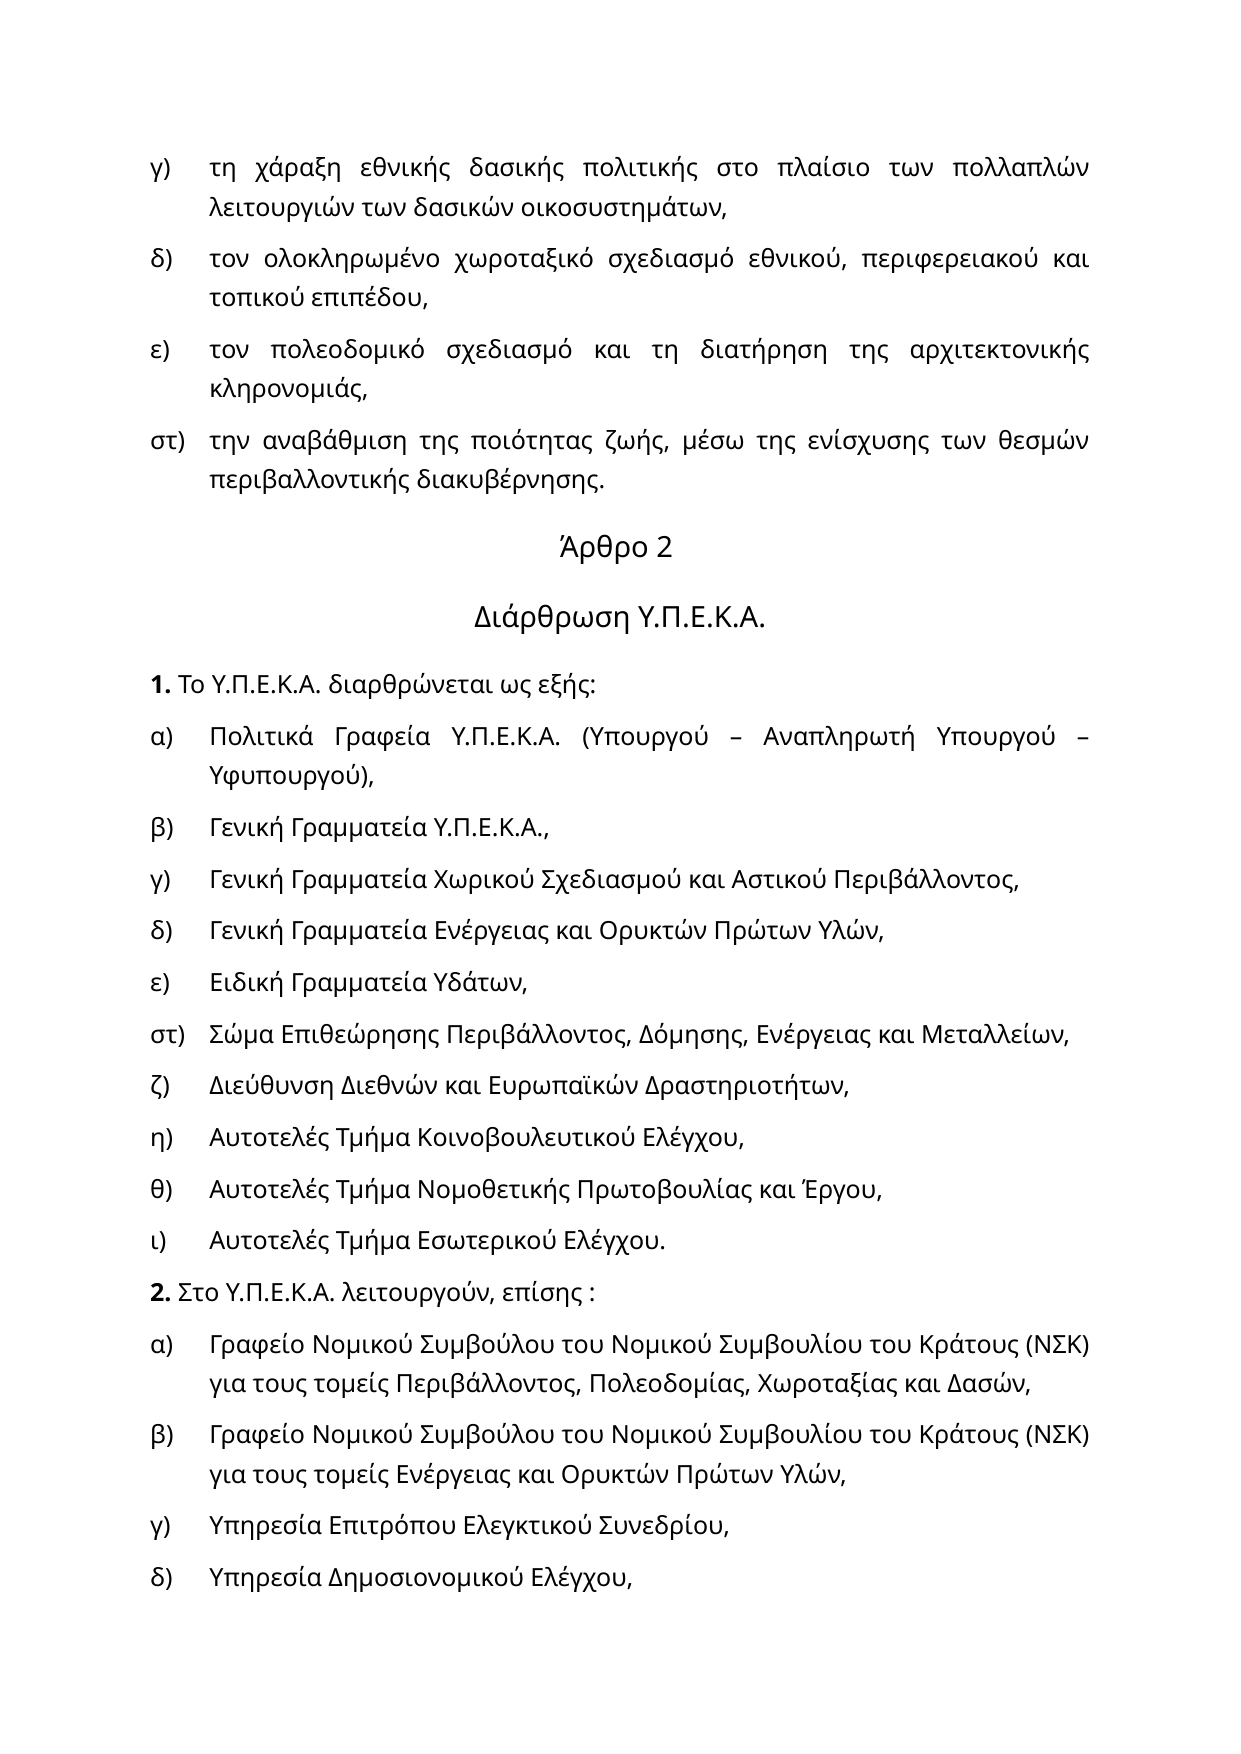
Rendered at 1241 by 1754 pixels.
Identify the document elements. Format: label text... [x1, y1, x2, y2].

list β) Γενική Γραμματεία Υ.Π.Ε.Κ.Α., [150, 809, 1090, 844]
list ζ) Διεύθυνση Διεθνών και Ευρωπαϊκών Δραστηριοτήτων, [150, 1068, 1090, 1102]
list δ) τον ολοκληρωμένο χωροταξικό σχεδιασμό εθνικού, περιφερειακού και τοπικού επιπέδου, [150, 241, 1090, 314]
list α) Γραφείο Νομικού Συμβούλου του Νομικού Συμβουλίου του Κράτους (ΝΣΚ) για τους τομείς Περιβάλλοντος, Πολεοδομίας, Χωροταξίας και Δασών, [150, 1326, 1090, 1399]
list γ) τη χάραξη εθνικής δασικής πολιτικής στο πλαίσιο των πολλαπλών λειτουργιών των δασικών οικοσυστημάτων, [150, 150, 1090, 223]
list στ) την αναβάθμιση της ποιότητας ζωής, μέσω της ενίσχυσης των θεσμών περιβαλλοντικής διακυβέρνησης. [150, 422, 1090, 496]
list δ) Υπηρεσία Δημοσιονομικού Ελέγχου, [150, 1559, 1090, 1594]
list ι) Αυτοτελές Τμήμα Εσωτερικού Ελέγχου. [150, 1223, 1090, 1257]
list ε) Ειδική Γραμματεία Υδάτων, [150, 964, 1090, 999]
list γ) Γενική Γραμματεία Χωρικού Σχεδιασμού και Αστικού Περιβάλλοντος, [150, 861, 1090, 895]
list ε) τον πολεοδομικό σχεδιασμό και τη διατήρηση της αρχιτεκτονικής κληρονομιάς, [150, 332, 1090, 405]
list η) Αυτοτελές Τμήμα Κοινοβουλευτικού Ελέγχου, [150, 1119, 1090, 1154]
text 1. Το Υ.Π.Ε.Κ.Α. διαρθρώνεται ως εξής: [150, 667, 1090, 701]
list α) Πολιτικά Γραφεία Υ.Π.Ε.Κ.Α. (Υπουργού – Αναπληρωτή Υπουργού – Υφυπουργού), [150, 719, 1090, 792]
text 2. Στο Υ.Π.Ε.Κ.Α. λειτουργούν, επίσης : [150, 1274, 1090, 1309]
list θ) Αυτοτελές Τμήμα Νομοθετικής Πρωτοβουλίας και Έργου, [150, 1171, 1090, 1205]
list γ) Υπηρεσία Επιτρόπου Ελεγκτικού Συνεδρίου, [150, 1508, 1090, 1542]
list στ) Σώμα Επιθεώρησης Περιβάλλοντος, Δόμησης, Ενέργειας και Μεταλλείων, [150, 1016, 1090, 1050]
subtitle Διάρθρωση Υ.Π.Ε.Κ.Α. [150, 596, 1090, 636]
subtitle Άρθρο 2 [150, 526, 1090, 566]
list δ) Γενική Γραμματεία Ενέργειας και Ορυκτών Πρώτων Υλών, [150, 913, 1090, 947]
list β) Γραφείο Νομικού Συμβούλου του Νομικού Συμβουλίου του Κράτους (ΝΣΚ) για τους τομείς Ενέργειας και Ορυκτών Πρώτων Υλών, [150, 1417, 1090, 1490]
